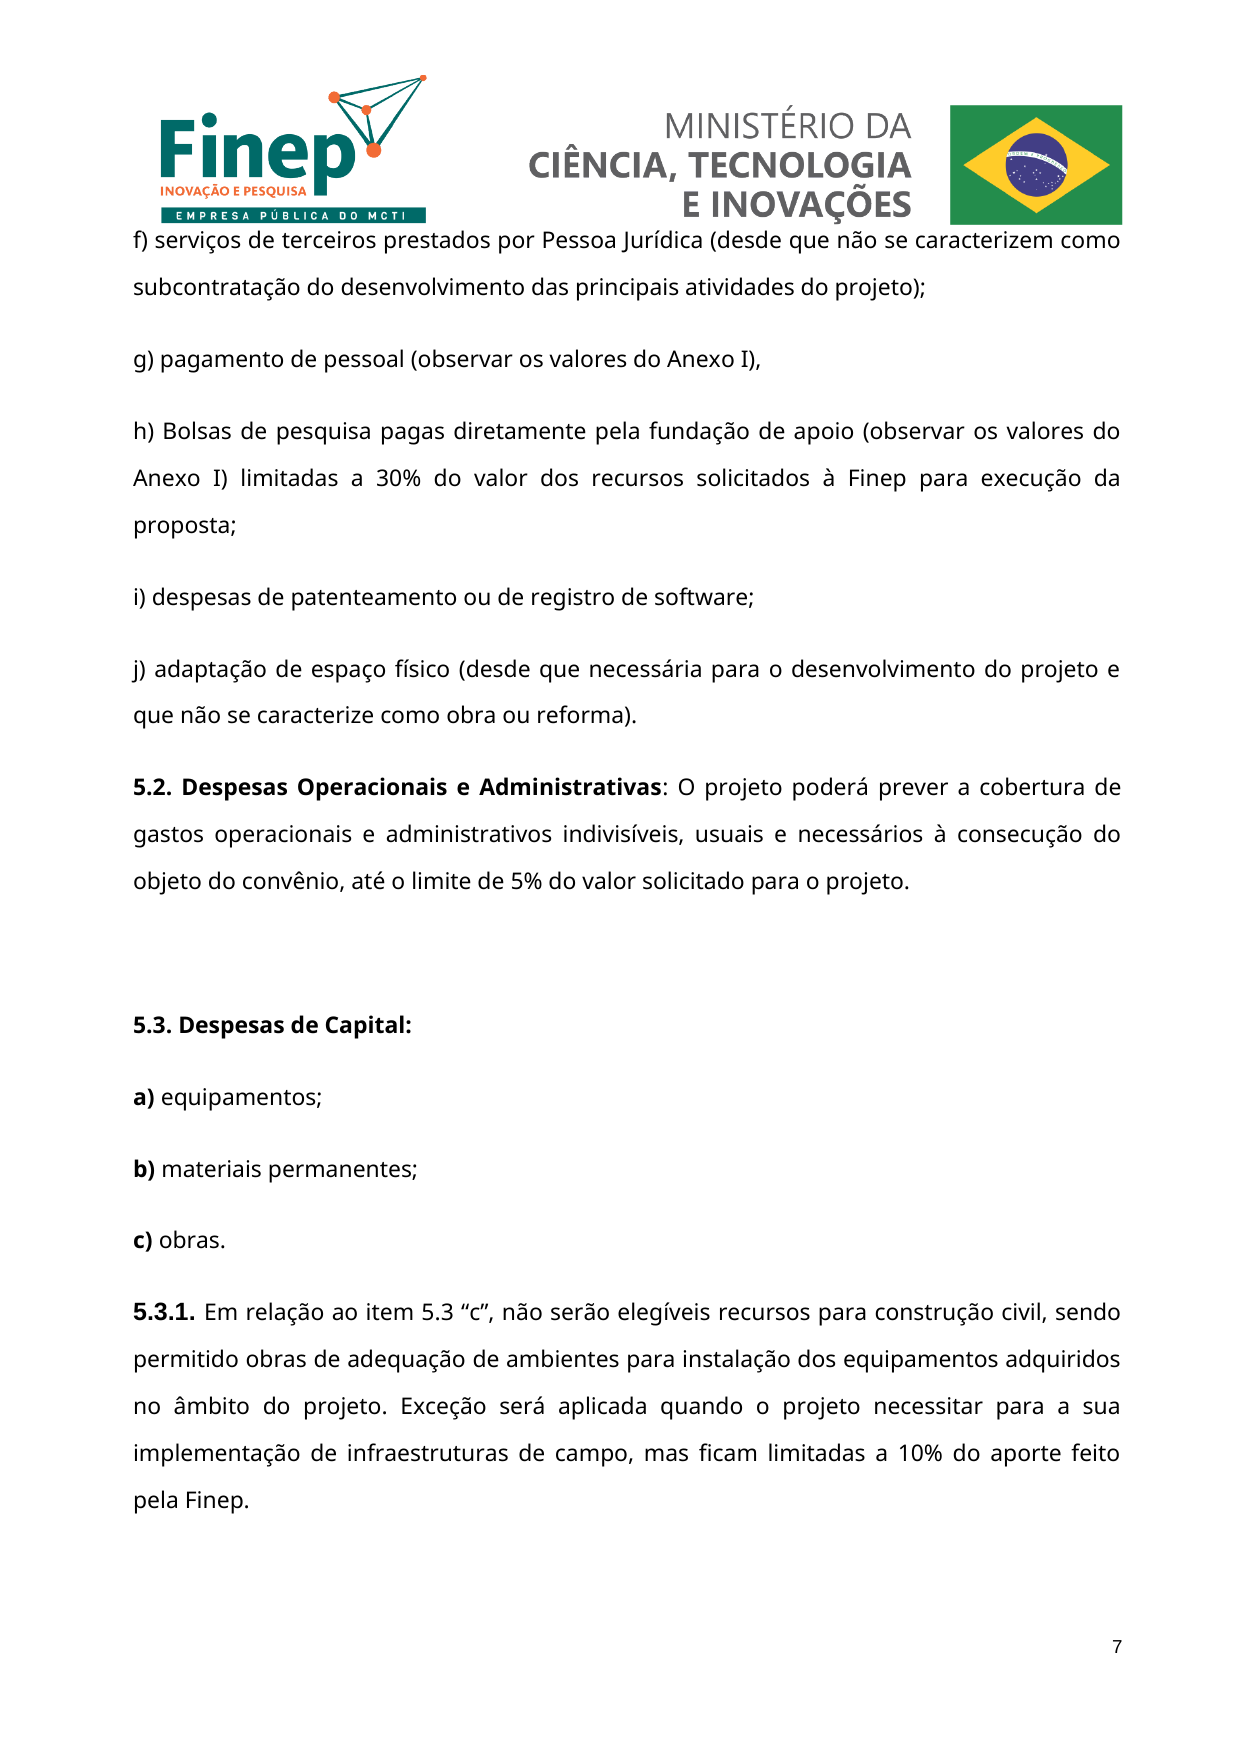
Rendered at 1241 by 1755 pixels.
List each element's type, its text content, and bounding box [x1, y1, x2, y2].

text b) materiais permanentes; [133, 1153, 1122, 1184]
text i) despesas de patenteamento ou de registro de software; [133, 581, 1122, 612]
text 5.3.1. Em relação ao item 5.3 “c”, não serão elegíveis recursos para construção civil, sendo permitido obras de adequação de ambientes para instalação dos equipamentos adquiridos no âmbito do projeto. Exceção será aplicada quando o projeto necessitar para a sua implementação de infraestruturas de campo, mas ficam limitadas a 10% do aporte feito pela Finep. [133, 1296, 1122, 1515]
text j) adaptação de espaço físico (desde que necessária para o desenvolvimento do projeto e que não se caracterize como obra ou reforma). [133, 653, 1122, 731]
text 5.2. Despesas Operacionais e Administrativas: O projeto poderá prever a cobertura de gastos operacionais e administrativos indivisíveis, usuais e necessários à consecução do objeto do convênio, até o limite de 5% do valor solicitado para o projeto. [133, 771, 1122, 896]
text g) pagamento de pessoal (observar os valores do Anexo I), [133, 343, 1122, 374]
text h) Bolsas de pesquisa pagas diretamente pela fundação de apoio (observar os valores do Anexo I) limitadas a 30% do valor dos recursos solicitados à Finep para execução da proposta; [133, 415, 1122, 540]
text c) obras. [133, 1224, 1122, 1256]
text 5.3. Despesas de Capital: [133, 1009, 1122, 1040]
text f) serviços de terceiros prestados por Pessoa Jurídica (desde que não se caracterizem como subcontratação do desenvolvimento das principais atividades do projeto); [133, 224, 1122, 303]
text a) equipamentos; [133, 1081, 1122, 1112]
